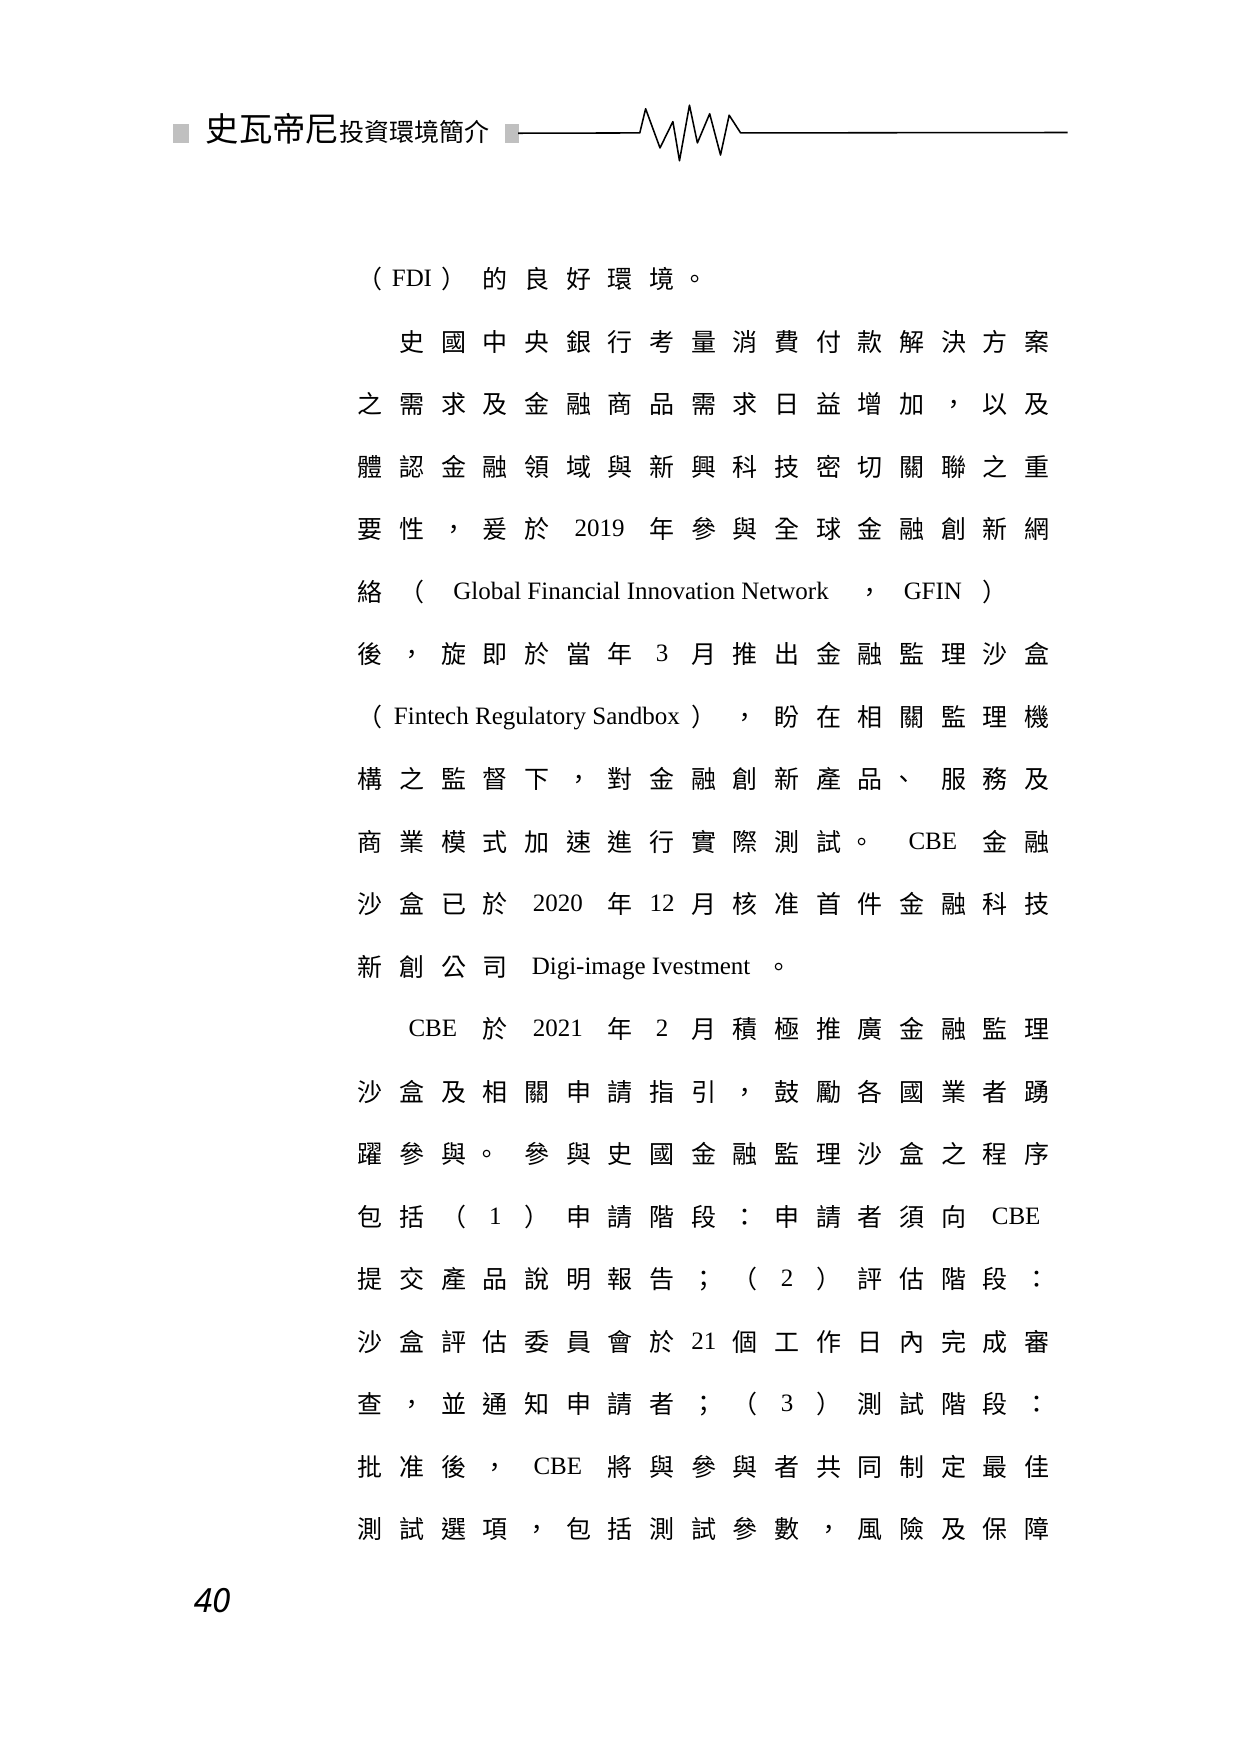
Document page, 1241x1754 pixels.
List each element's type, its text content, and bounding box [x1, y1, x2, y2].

text （FDI）的良好環境。 [330, 236, 1058, 299]
text CBE於2021年2月積極推廣金融監理沙盒及相關申請指引，鼓勵各國業者踴躍參與。參與史國金融監理沙盒之程序包括（1）申請階段：申請者須向CBE提交產品說明報告；（2）評估階段：沙盒評估委員會於21個工作日內完成審查，並通知申請者；（3）測試階段：批准後，CBE將與參與者共同制定最佳測試選項，包括測試參數，風險及保障 [330, 986, 1058, 1549]
text 史國中央銀行考量消費付款解決方案之需求及金融商品需求日益增加，以及體認金融領域與新興科技密切關聯之重要性，爰於2019年參與全球金融創新網絡（Global Financial Innovation Network，GFIN）後，旋即於當年3月推出金融監理沙盒（Fintech Regulatory Sandbox），盼在相關監理機構之監督下，對金融創新產品、服務及商業模式加速進行實際測試。CBE金融沙盒已於2020年12月核准首件金融科技新創公司Digi-image Ivestment。 [330, 299, 1058, 986]
